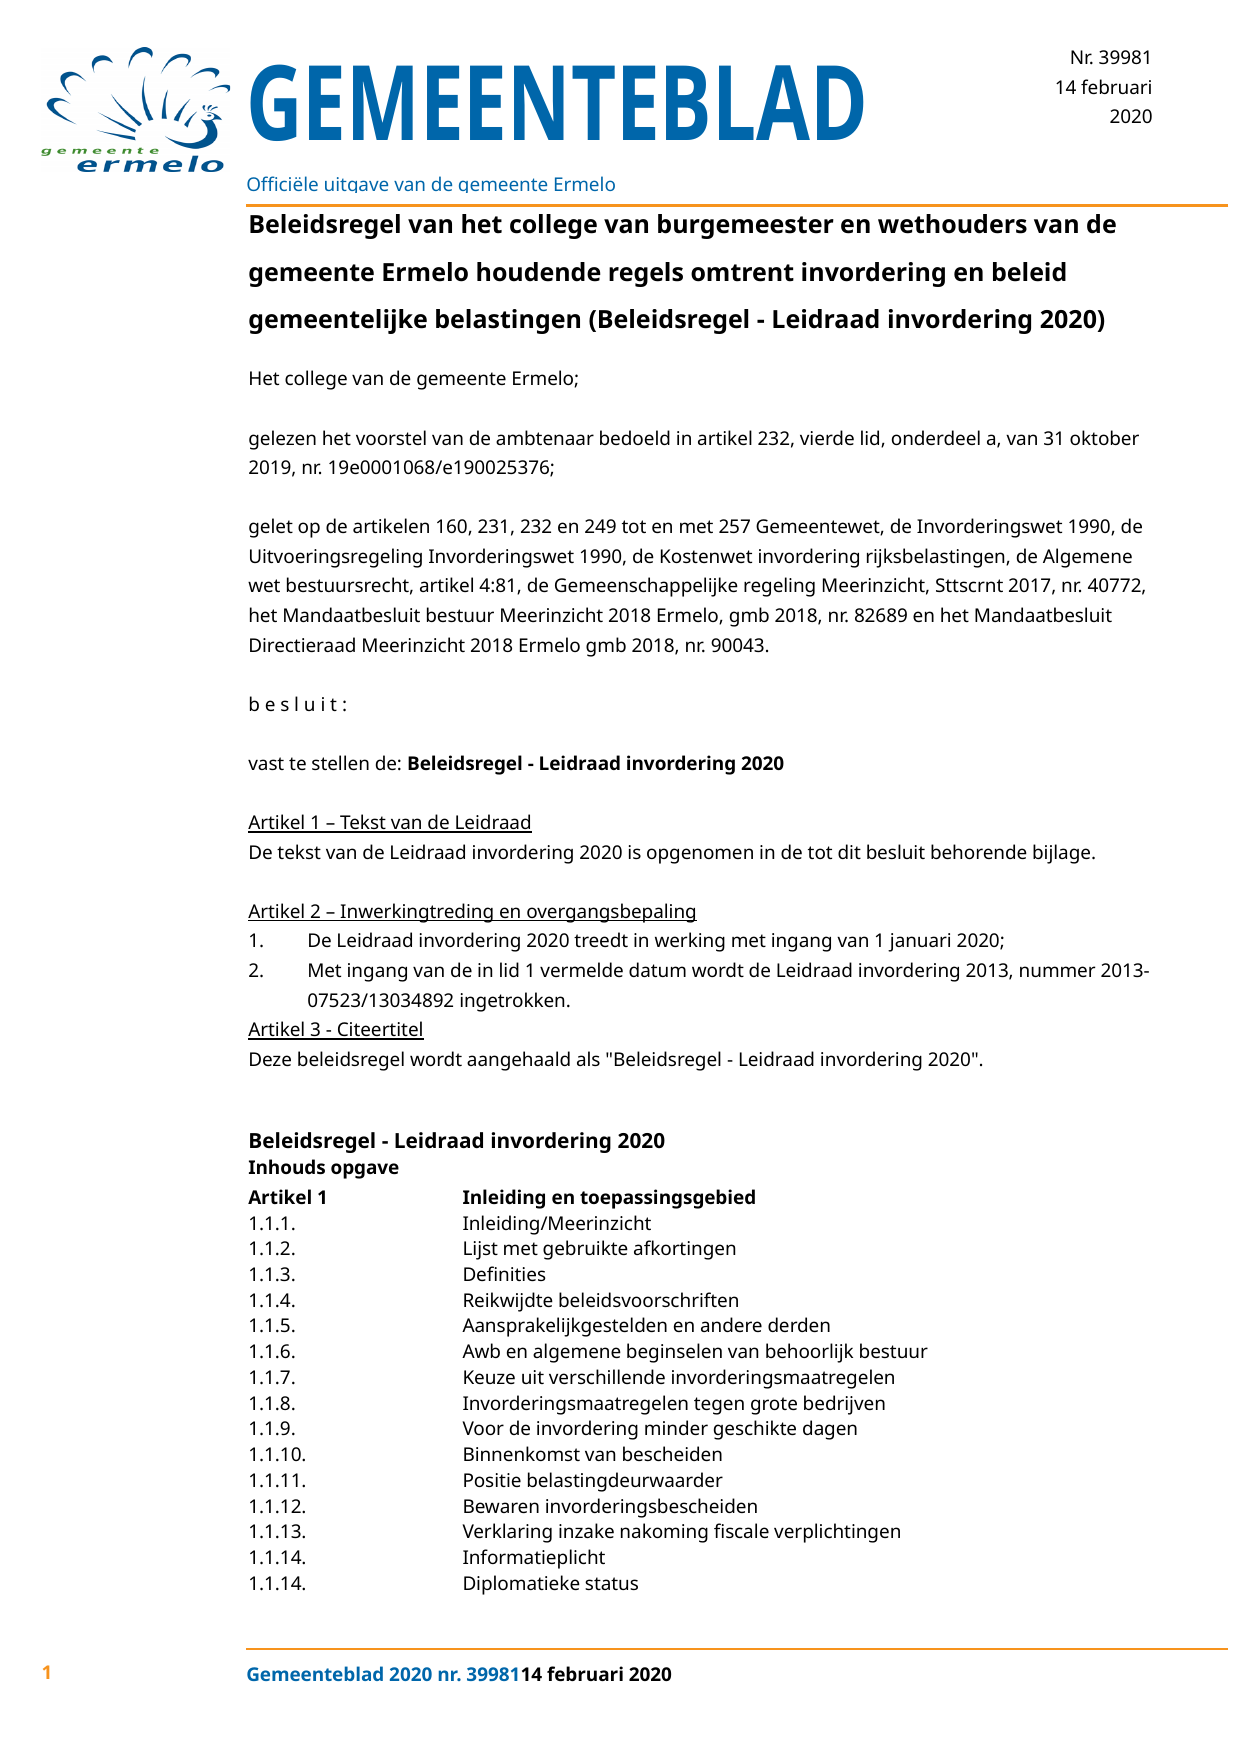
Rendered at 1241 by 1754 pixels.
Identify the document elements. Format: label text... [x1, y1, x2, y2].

table_cell 1.1.9. [248, 1416, 462, 1441]
text Deze beleidsregel wordt aangehaald als "Beleidsregel - Leidraad invordering 2020". [248, 1046, 1152, 1072]
table_cell 1.1.4. [248, 1287, 462, 1313]
table_cell 1.1.11. [248, 1467, 462, 1493]
table_cell 1.1.12. [248, 1493, 462, 1518]
table_cell Informatieplicht [462, 1544, 1152, 1570]
list De Leidraad invordering 2020 treedt in werking met ingang van 1 januari 2020; [248, 928, 1152, 953]
table_cell Diplomatieke status [462, 1570, 1152, 1596]
table_header Artikel 1 [248, 1184, 462, 1210]
table_cell 1.1.8. [248, 1390, 462, 1416]
text gelezen het voorstel van de ambtenaar bedoeld in artikel 232, vierde lid, onderdeel a, van 31 oktober 2019, nr. 19e0001068/e190025376; [248, 425, 1152, 480]
table_cell Verklaring inzake nakoming fiscale verplichtingen [462, 1519, 1152, 1544]
text b e s l u i t : [248, 691, 1152, 717]
table_cell 1.1.10. [248, 1441, 462, 1467]
picture [41, 47, 231, 172]
text Artikel 1 – Tekst van de Leidraad [248, 809, 1152, 835]
table_header Inleiding en toepassingsgebied [462, 1184, 1152, 1210]
text Het college van de gemeente Ermelo; [248, 366, 1152, 391]
table_cell 1.1.7. [248, 1364, 462, 1390]
table_cell 1.1.6. [248, 1339, 462, 1364]
table_cell Inleiding/Meerinzicht [462, 1210, 1152, 1236]
table_cell 1.1.13. [248, 1519, 462, 1544]
table_cell Reikwijdte beleidsvoorschriften [462, 1287, 1152, 1313]
table_cell Positie belastingdeurwaarder [462, 1467, 1152, 1493]
table_cell 1.1.5. [248, 1313, 462, 1338]
text Artikel 3 - Citeertitel [248, 1016, 1152, 1042]
table_cell Definities [462, 1261, 1152, 1287]
table_cell 1.1.2. [248, 1236, 462, 1261]
table_cell 1.1.14. [248, 1570, 462, 1596]
table_cell Keuze uit verschillende invorderingsmaatregelen [462, 1364, 1152, 1390]
list Met ingang van de in lid 1 vermelde datum wordt de Leidraad invordering 2013, nummer 2013-07523/13034892 ingetrokken. [248, 957, 1152, 1012]
text Beleidsregel - Leidraad invordering 2020 [248, 1126, 1152, 1154]
table_cell Voor de invordering minder geschikte dagen [462, 1416, 1152, 1441]
text gelet op de artikelen 160, 231, 232 en 249 tot en met 257 Gemeentewet, de Invorderingswet 1990, de Uitvoeringsregeling Invorderingswet 1990, de Kostenwet invordering rijksbelastingen, de Algemene wet bestuursrecht, artikel 4:81, de Gemeenschappelijke regeling Meerinzicht, Sttscrnt 2017, nr. 40772, het Mandaatbesluit bestuur Meerinzicht 2018 Ermelo, gmb 2018, nr. 82689 en het Mandaatbesluit Directieraad Meerinzicht 2018 Ermelo gmb 2018, nr. 90043. [248, 513, 1152, 657]
text Artikel 2 – Inwerkingtreding en overgangsbepaling [248, 898, 1152, 924]
table_cell Lijst met gebruikte afkortingen [462, 1236, 1152, 1261]
table_cell 1.1.1. [248, 1210, 462, 1236]
table_cell Aansprakelijkgestelden en andere derden [462, 1313, 1152, 1338]
text Beleidsregel van het college van burgemeester en wethouders van de gemeente Ermelo houdende regels omtrent invordering en beleid gemeentelijke belastingen (Beleidsregel - Leidraad invordering 2020) [248, 207, 1152, 336]
table_cell Awb en algemene beginselen van behoorlijk bestuur [462, 1339, 1152, 1364]
table_cell 1.1.3. [248, 1261, 462, 1287]
table_cell 1.1.14. [248, 1544, 462, 1570]
table_cell Invorderingsmaatregelen tegen grote bedrijven [462, 1390, 1152, 1416]
table_cell Binnenkomst van bescheiden [462, 1441, 1152, 1467]
text vast te stellen de: Beleidsregel - Leidraad invordering 2020 [248, 750, 1152, 776]
text Inhouds opgave [248, 1154, 1152, 1180]
table_cell Bewaren invorderingsbescheiden [462, 1493, 1152, 1518]
text De tekst van de Leidraad invordering 2020 is opgenomen in de tot dit besluit behorende bijlage. [248, 839, 1152, 864]
